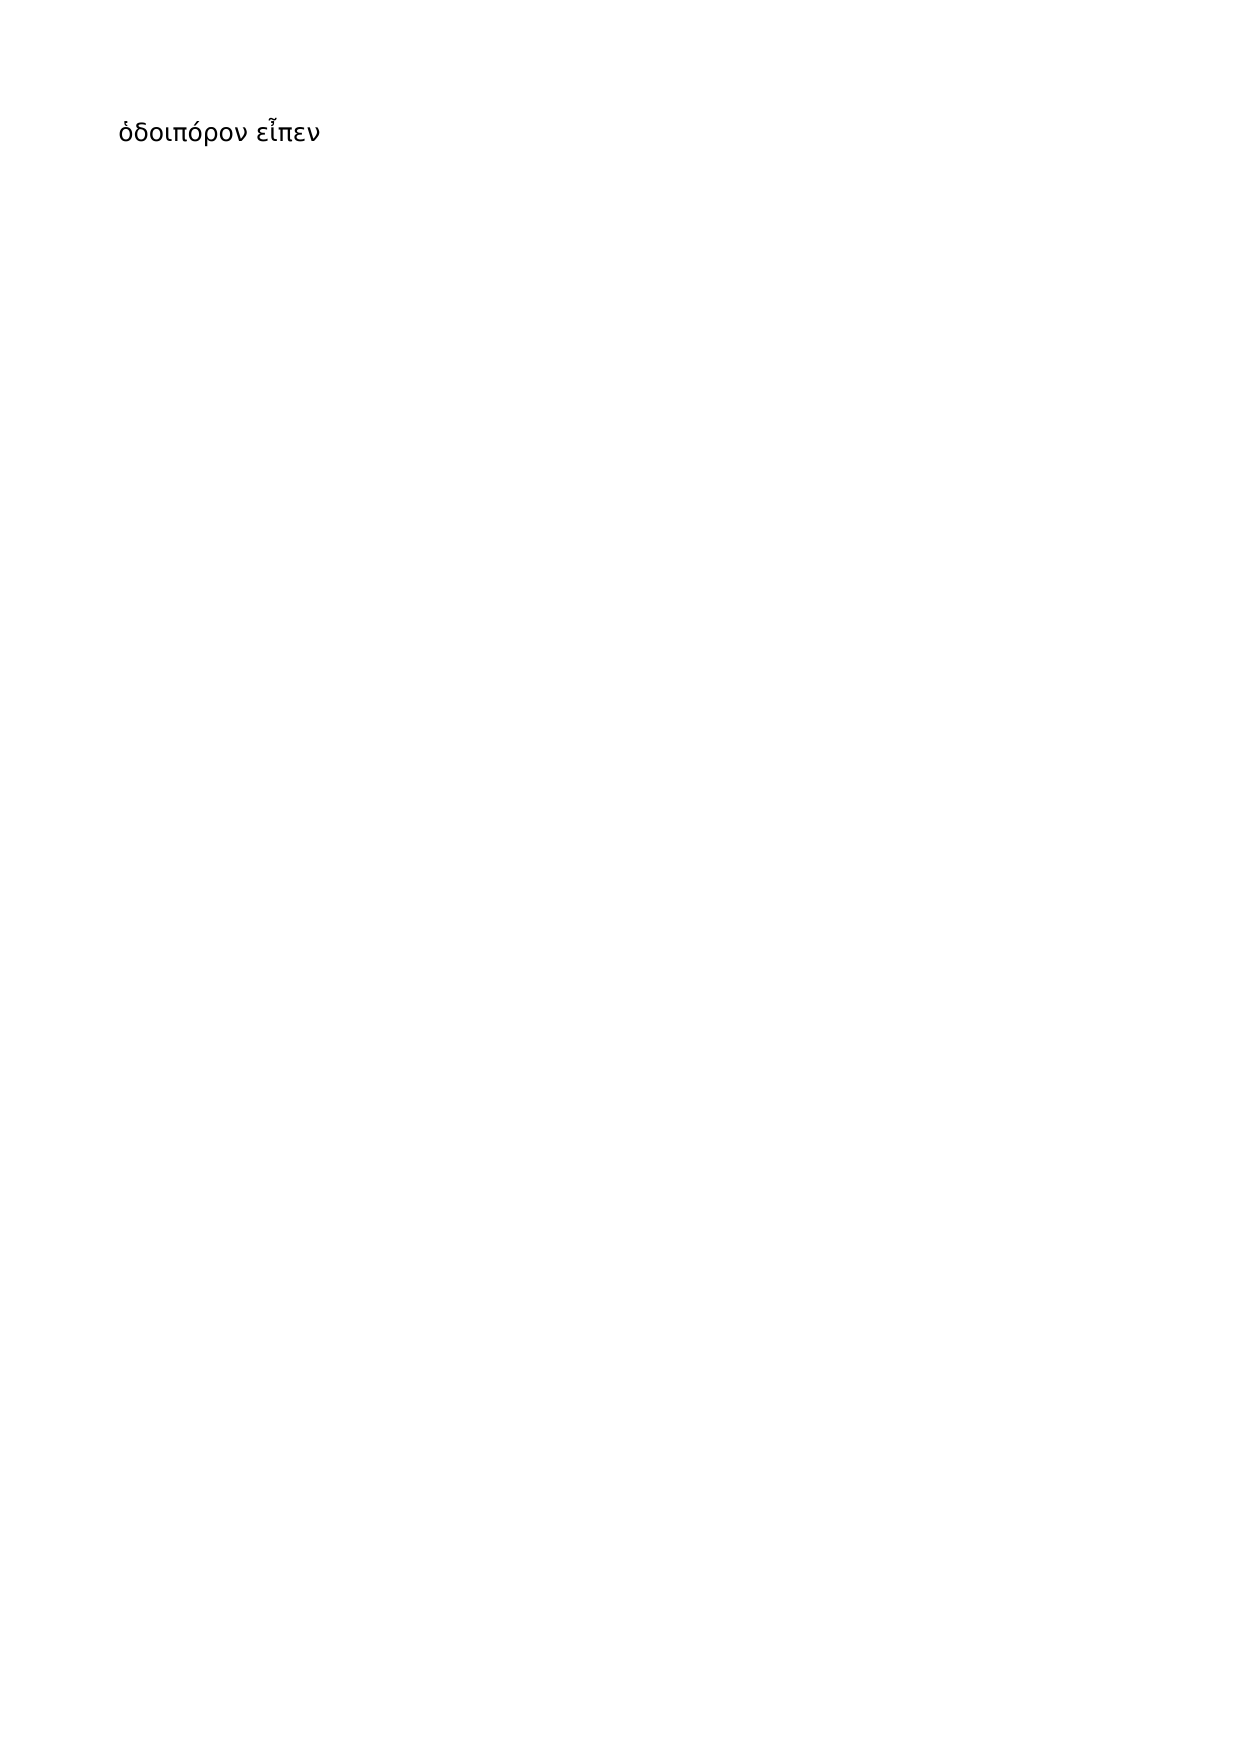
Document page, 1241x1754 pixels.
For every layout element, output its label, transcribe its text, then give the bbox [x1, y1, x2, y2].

text ὁδοιπόρον εἶπεν [118, 118, 1122, 147]
